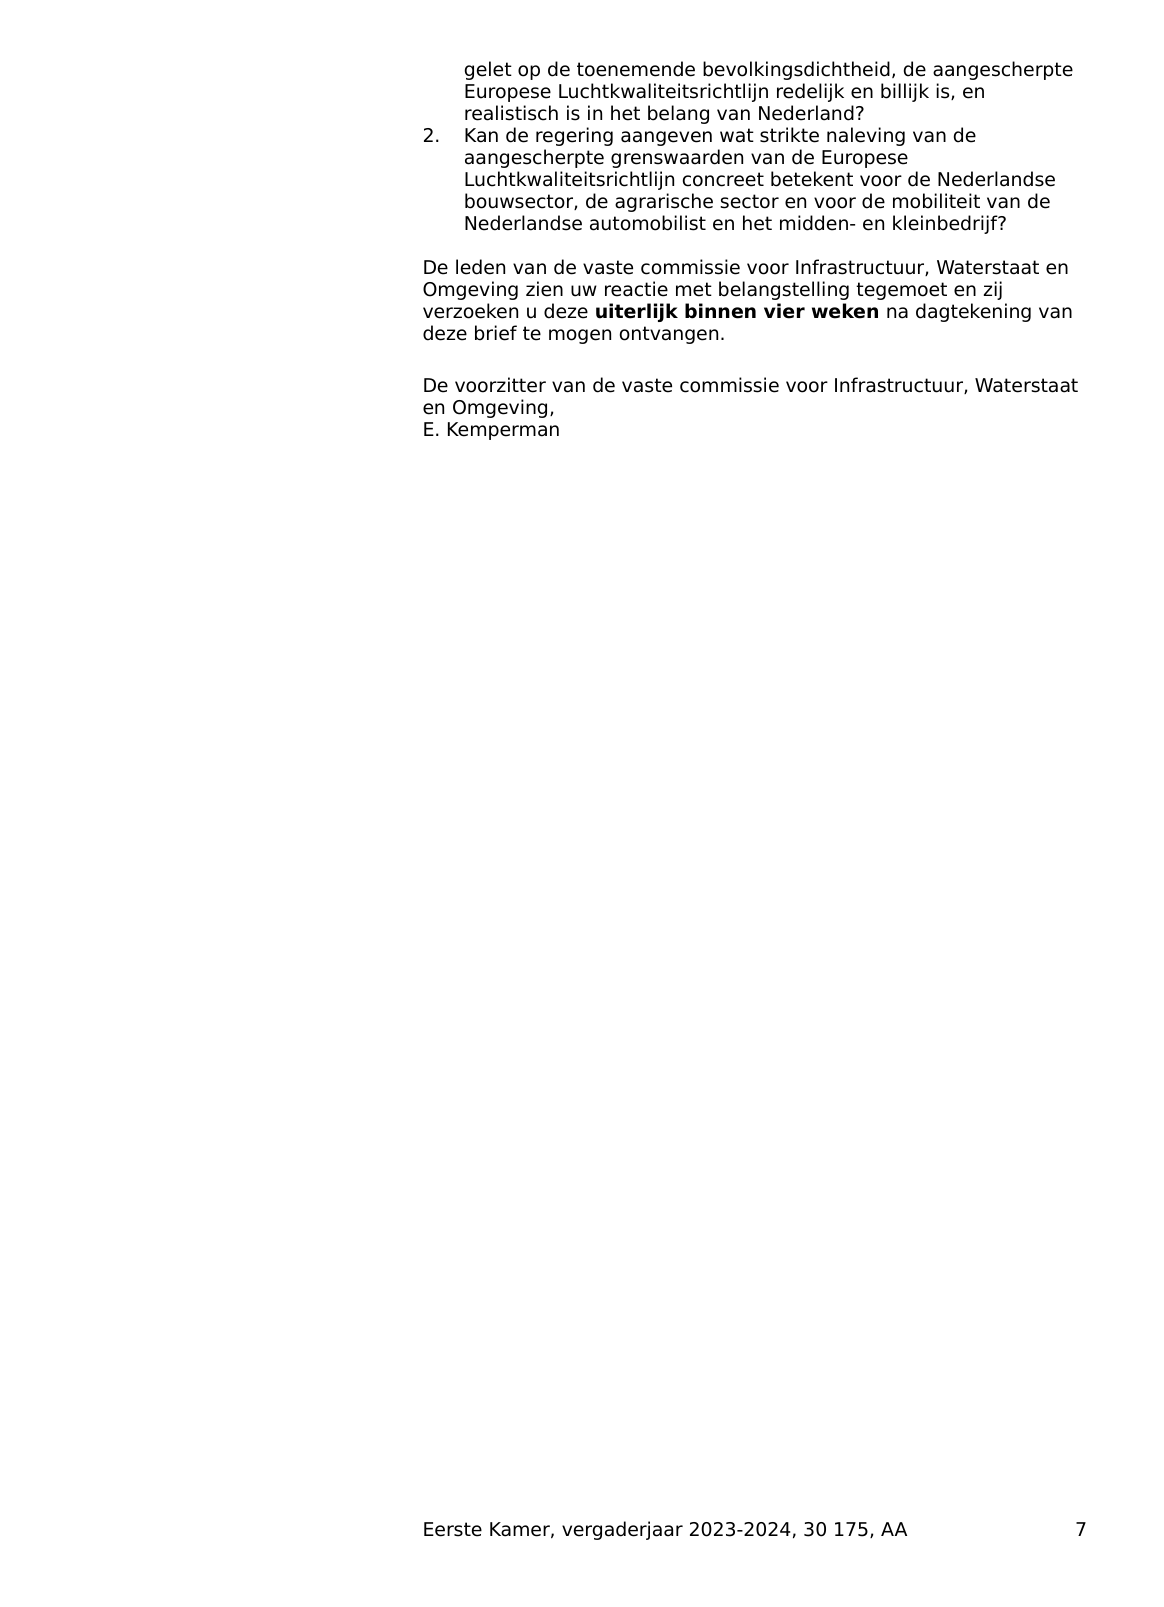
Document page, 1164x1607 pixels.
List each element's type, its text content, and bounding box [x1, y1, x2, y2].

text De leden van de vaste commissie voor Infrastructuur, Waterstaat en Omgeving zien uw reactie met belangstelling tegemoet en zij verzoeken u deze uiterlijk binnen vier weken na dagtekening van deze brief te mogen ontvangen. [422, 257, 1087, 345]
text gelet op de toenemende bevolkingsdichtheid, de aangescherpte Europese Luchtkwaliteitsrichtlijn redelijk en billijk is, en realistisch is in het belang van Nederland? [422, 59, 1087, 125]
text 2. Kan de regering aangeven wat strikte naleving van de aangescherpte grenswaarden van de Europese Luchtkwaliteitsrichtlijn concreet betekent voor de Nederlandse bouwsector, de agrarische sector en voor de mobiliteit van de Nederlandse automobilist en het midden- en kleinbedrijf? [422, 125, 1087, 235]
text De voorzitter van de vaste commissie voor Infrastructuur, Waterstaat en Omgeving, E. Kemperman [422, 375, 1087, 441]
